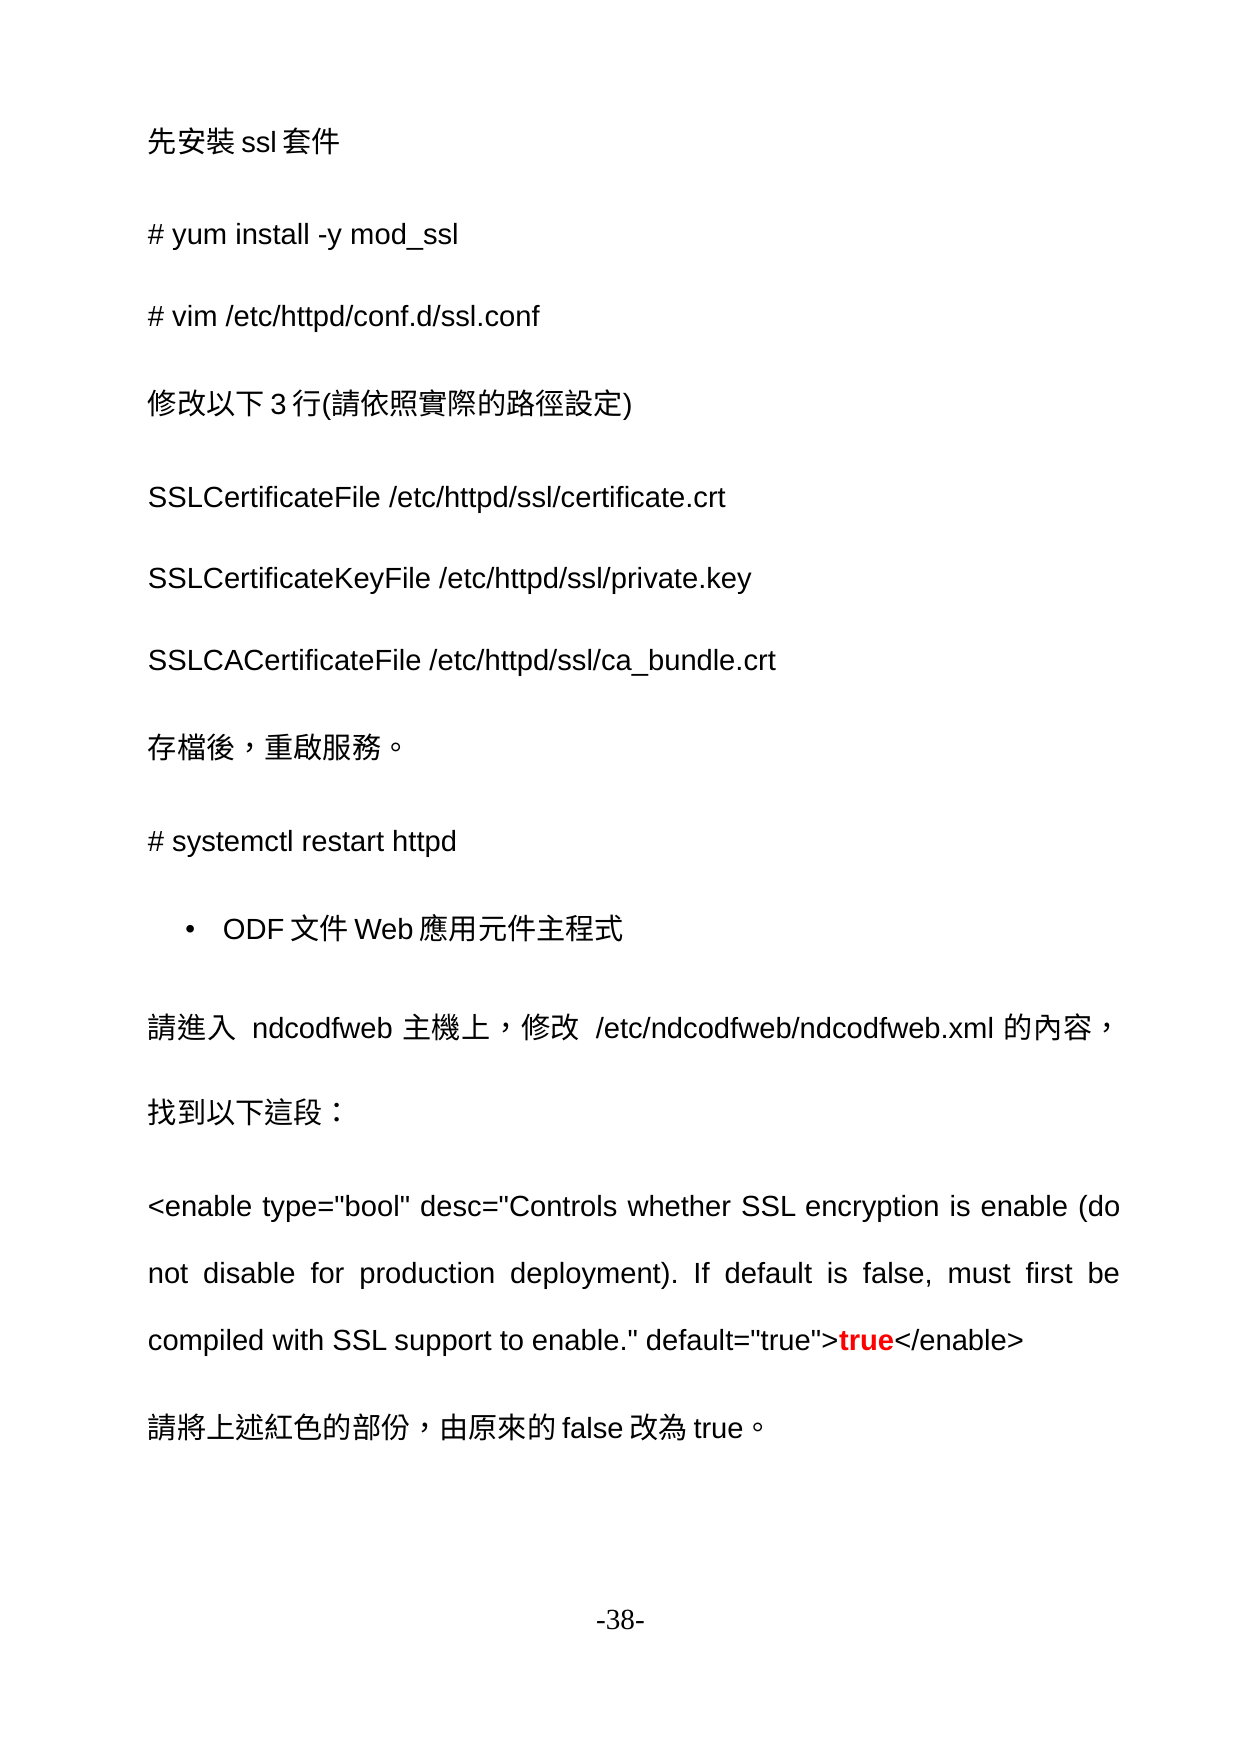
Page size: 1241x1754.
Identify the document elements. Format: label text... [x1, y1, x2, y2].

text 請將上述紅色的部份，由原來的false改為true。 [148, 1404, 1122, 1447]
text SSLCertificateKeyFile /etc/httpd/ssl/private.key [148, 561, 1122, 595]
text 存檔後，重啟服務。 [148, 725, 1122, 767]
text # systemctl restart httpd [148, 824, 1122, 857]
text 請進入 ndcodfweb 主機上，修改 /etc/ndcodfweb/ndcodfweb.xml 的內容，找到以下這段： [148, 1005, 1122, 1132]
text 修改以下3行(請依照實際的路徑設定) [148, 381, 1122, 423]
list ODF文件Web應用元件主程式 [185, 906, 1122, 948]
text # vim /etc/httpd/conf.d/ssl.conf [148, 299, 1122, 332]
text # yum install -y mod_ssl [148, 217, 1122, 251]
text 先安裝ssl套件 [148, 118, 1122, 160]
text SSLCertificateFile /etc/httpd/ssl/certificate.crt [148, 480, 1122, 513]
text SSLCACertificateFile /etc/httpd/ssl/ca_bundle.crt [148, 643, 1122, 677]
text <enable type="bool" desc="Controls whether SSL encryption is enable (do not disable for production deployment). If default is false, must first be compiled with SSL support to enable." default="true">true</enable> [148, 1188, 1122, 1356]
